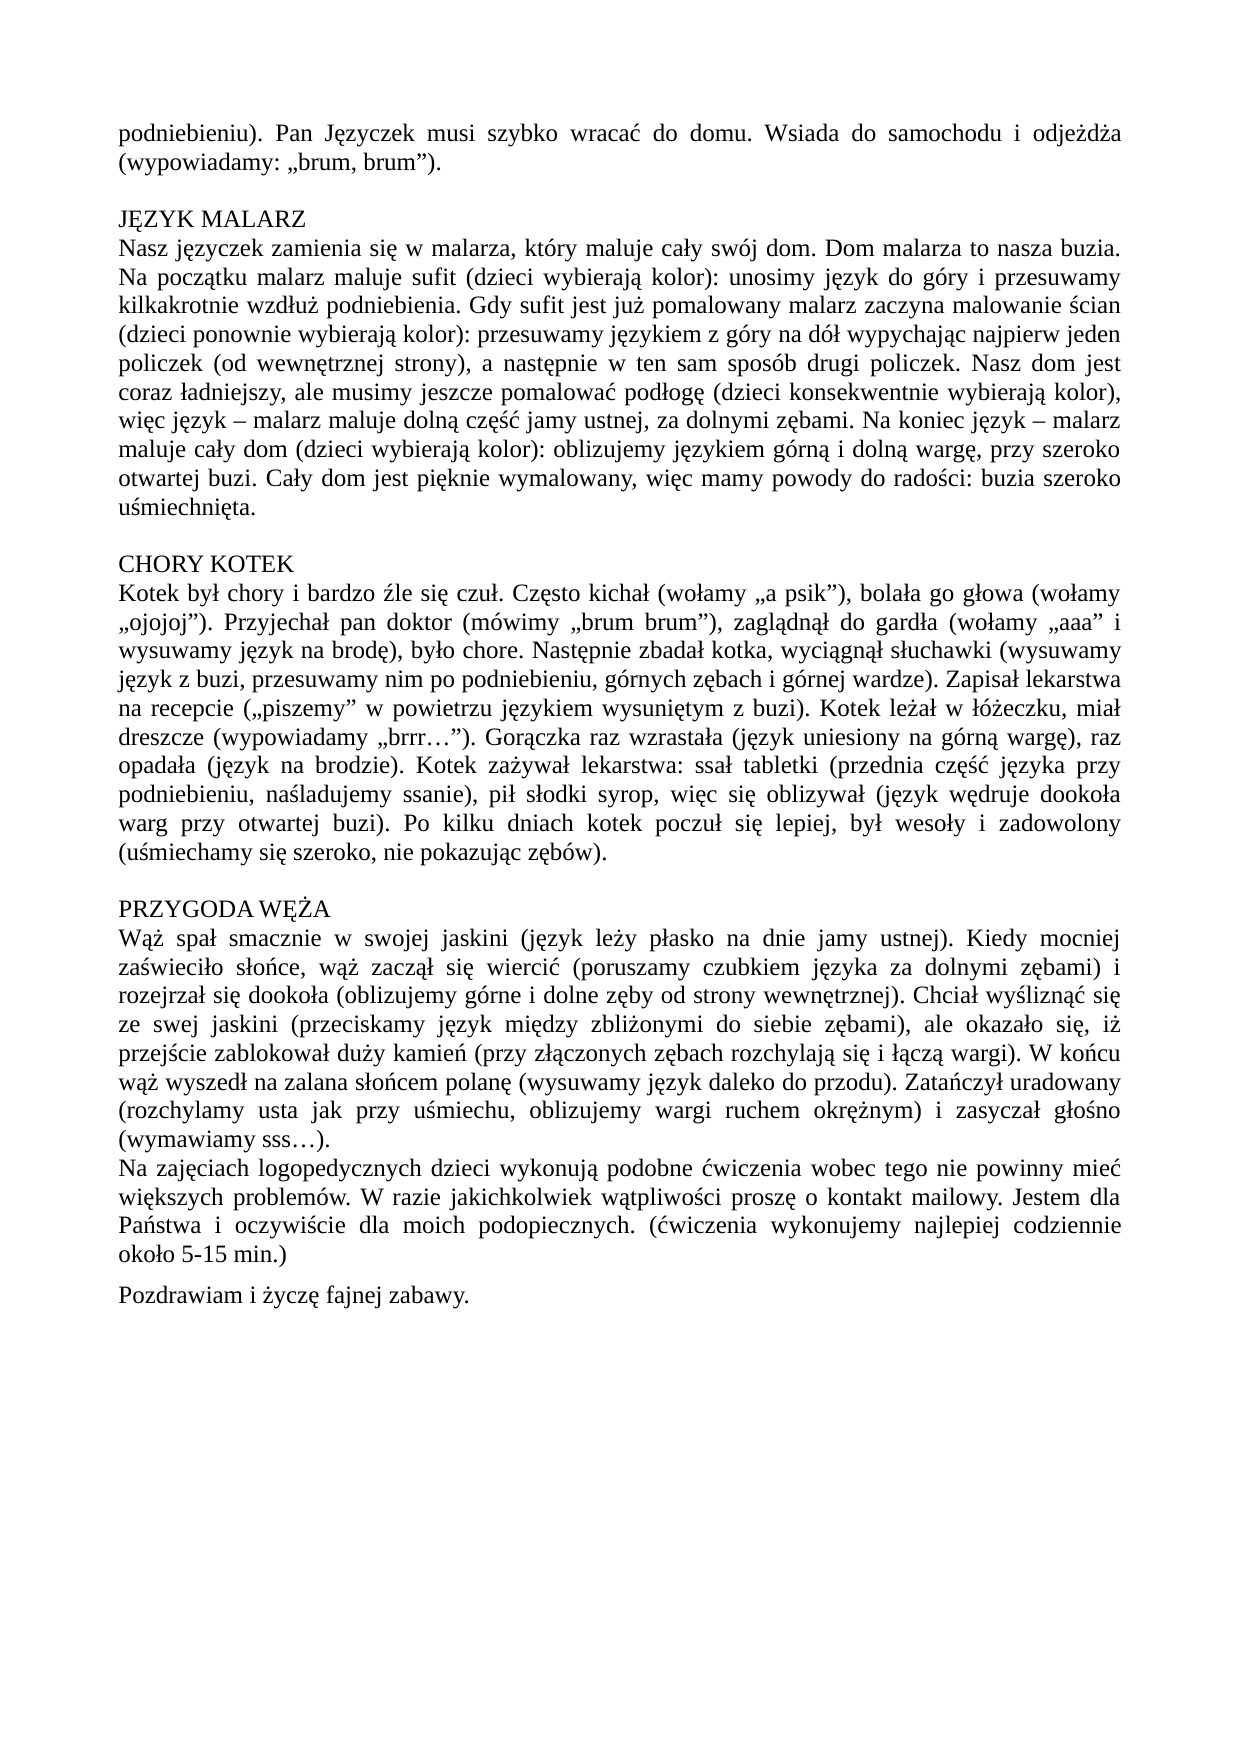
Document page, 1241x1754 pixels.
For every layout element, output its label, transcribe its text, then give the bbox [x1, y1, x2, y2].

text Na zajęciach logopedycznych dzieci wykonują podobne ćwiczenia wobec tego nie powinny mieć większych problemów. W razie jakichkolwiek wątpliwości proszę o kontakt mailowy. Jestem dla Państwa i oczywiście dla moich podopiecznych. (ćwiczenia wykonujemy najlepiej codziennie około 5-15 min.) [118, 1153, 1122, 1268]
text Kotek był chory i bardzo źle się czuł. Często kichał (wołamy „a psik”), bolała go głowa (wołamy „ojojoj”). Przyjechał pan doktor (mówimy „brum brum”), zaglądnął do gardła (wołamy „aaa” i wysuwamy język na brodę), było chore. Następnie zbadał kotka, wyciągnął słuchawki (wysuwamy język z buzi, przesuwamy nim po podniebieniu, górnych zębach i górnej wardze). Zapisał lekarstwa na recepcie („piszemy” w powietrzu językiem wysuniętym z buzi). Kotek leżał w łóżeczku, miał dreszcze (wypowiadamy „brrr…”). Gorączka raz wzrastała (język uniesiony na górną wargę), raz opadała (język na brodzie). Kotek zażywał lekarstwa: ssał tabletki (przednia część języka przy podniebieniu, naśladujemy ssanie), pił słodki syrop, więc się oblizywał (język wędruje dookoła warg przy otwartej buzi). Po kilku dniach kotek poczuł się lepiej, był wesoły i zadowolony (uśmiechamy się szeroko, nie pokazując zębów). [118, 578, 1122, 866]
text JĘZYK MALARZ [118, 204, 1122, 233]
text PRZYGODA WĘŻA [118, 894, 1122, 923]
text CHORY KOTEK [118, 549, 1122, 578]
text Nasz języczek zamienia się w malarza, który maluje cały swój dom. Dom malarza to nasza buzia. Na początku malarz maluje sufit (dzieci wybierają kolor): unosimy język do góry i przesuwamy kilkakrotnie wzdłuż podniebienia. Gdy sufit jest już pomalowany malarz zaczyna malowanie ścian (dzieci ponownie wybierają kolor): przesuwamy językiem z góry na dół wypychając najpierw jeden policzek (od wewnętrznej strony), a następnie w ten sam sposób drugi policzek. Nasz dom jest coraz ładniejszy, ale musimy jeszcze pomalować podłogę (dzieci konsekwentnie wybierają kolor), więc język – malarz maluje dolną część jamy ustnej, za dolnymi zębami. Na koniec język – malarz maluje cały dom (dzieci wybierają kolor): oblizujemy językiem górną i dolną wargę, przy szeroko otwartej buzi. Cały dom jest pięknie wymalowany, więc mamy powody do radości: buzia szeroko uśmiechnięta. [118, 233, 1122, 521]
text Wąż spał smacznie w swojej jaskini (język leży płasko na dnie jamy ustnej). Kiedy mocniej zaświeciło słońce, wąż zaczął się wiercić (poruszamy czubkiem języka za dolnymi zębami) i rozejrzał się dookoła (oblizujemy górne i dolne zęby od strony wewnętrznej). Chciał wyśliznąć się ze swej jaskini (przeciskamy język między zbliżonymi do siebie zębami), ale okazało się, iż przejście zablokował duży kamień (przy złączonych zębach rozchylają się i łączą wargi). W końcu wąż wyszedł na zalana słońcem polanę (wysuwamy język daleko do przodu). Zatańczył uradowany (rozchylamy usta jak przy uśmiechu, oblizujemy wargi ruchem okrężnym) i zasyczał głośno (wymawiamy sss…). [118, 923, 1122, 1153]
text Pozdrawiam i życzę fajnej zabawy. [118, 1281, 1122, 1309]
text podniebieniu). Pan Języczek musi szybko wracać do domu. Wsiada do samochodu i odjeżdża (wypowiadamy: „brum, brum”). [118, 118, 1122, 176]
